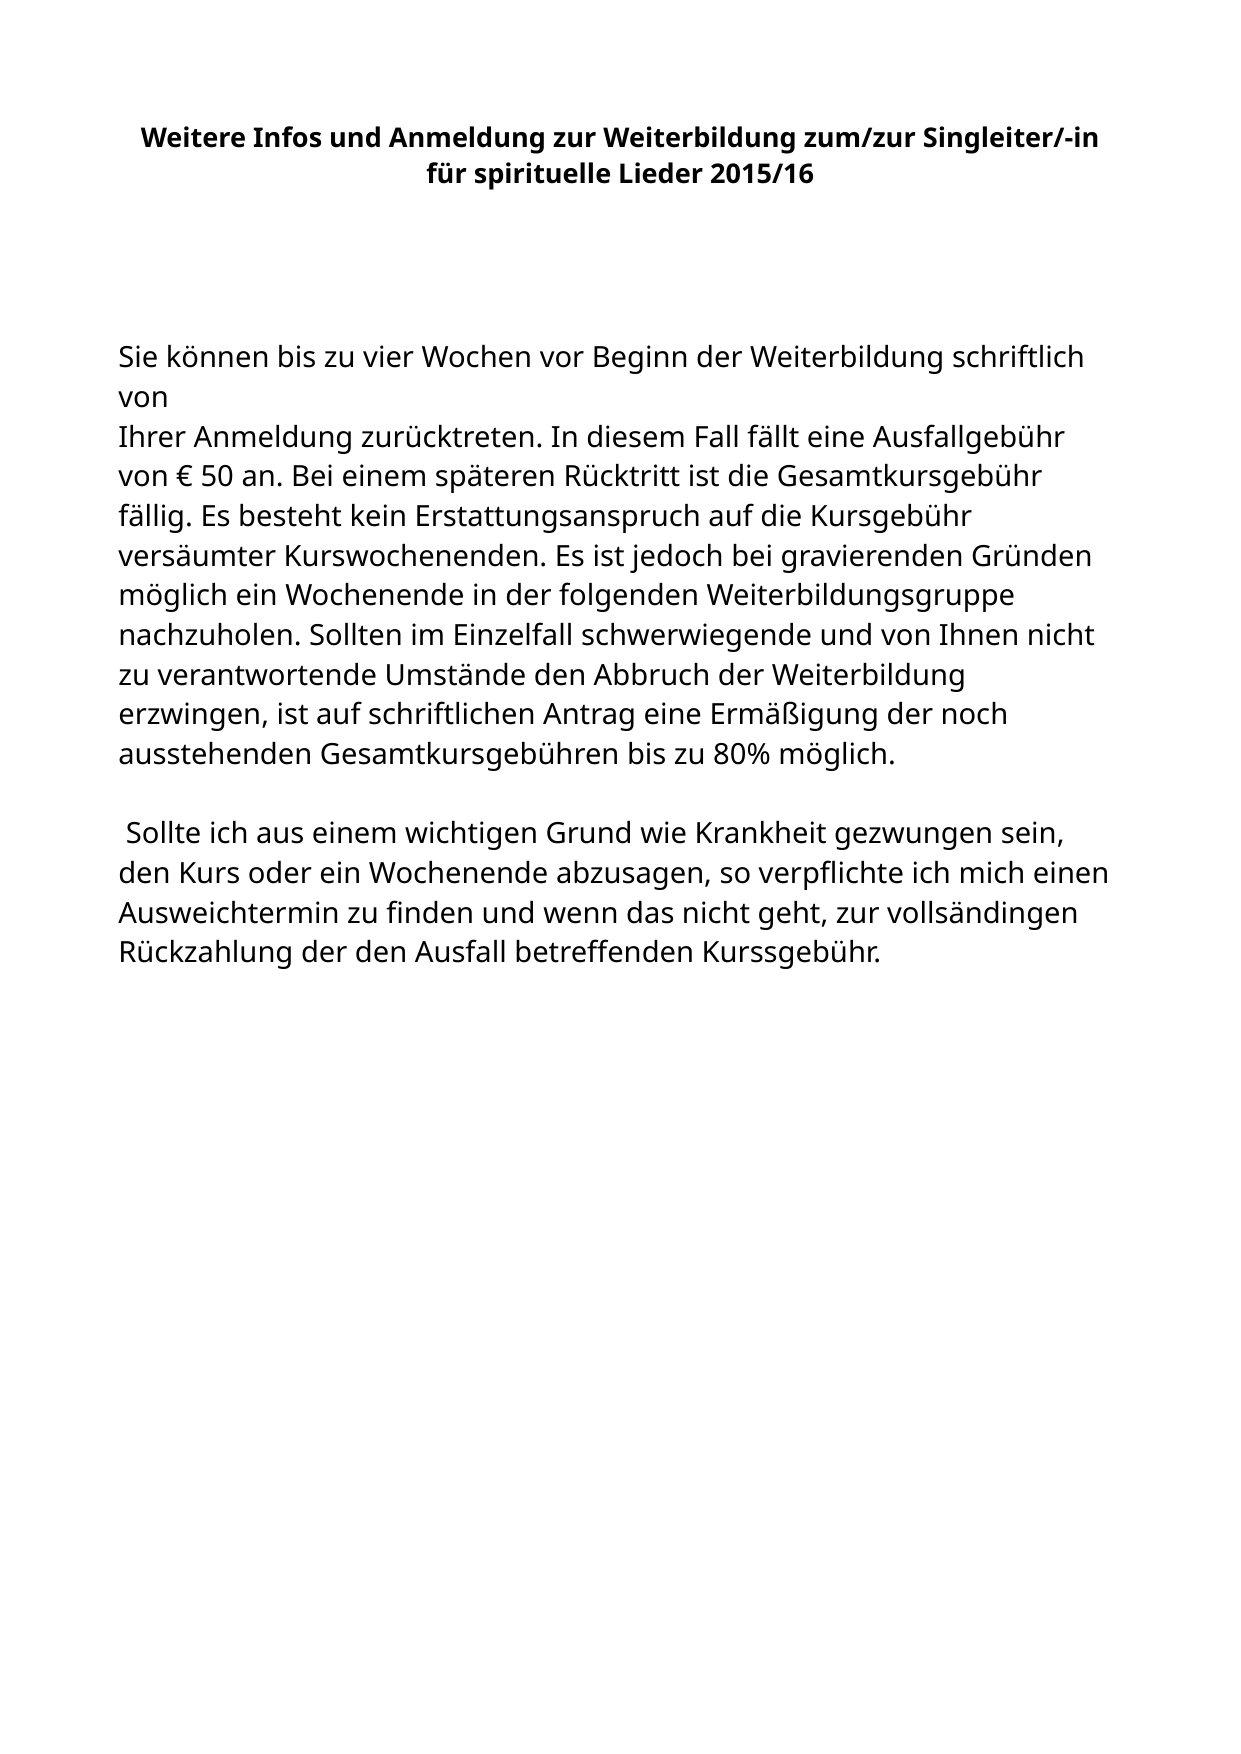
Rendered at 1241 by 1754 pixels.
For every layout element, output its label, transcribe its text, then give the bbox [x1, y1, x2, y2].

text Ihrer Anmeldung zurücktreten. In diesem Fall fällt eine Ausfallgebühr von € 50 an. Bei einem späteren Rücktritt ist die Gesamtkursgebühr fällig. Es besteht kein Erstattungsanspruch auf die Kursgebühr versäumter Kurswochenenden. Es ist jedoch bei gravierenden Gründen möglich ein Wochenende in der folgenden Weiterbildungsgruppe nachzuholen. Sollten im Einzelfall schwerwiegende und von Ihnen nicht zu verantwortende Umstände den Abbruch der Weiterbildung erzwingen, ist auf schriftlichen Antrag eine Ermäßigung der noch ausstehenden Gesamtkursgebühren bis zu 80% möglich. [118, 416, 1122, 773]
text Sollte ich aus einem wichtigen Grund wie Krankheit gezwungen sein, den Kurs oder ein Wochenende abzusagen, so verpflichte ich mich einen Ausweichtermin zu finden und wenn das nicht geht, zur vollsändingen Rückzahlung der den Ausfall betreffenden Kurssgebühr. [118, 813, 1122, 971]
text Weitere Infos und Anmeldung zur Weiterbildung zum/zur Singleiter/-in für spirituelle Lieder 2015/16 [118, 118, 1122, 192]
text Sie können bis zu vier Wochen vor Beginn der Weiterbildung schriftlich von [118, 336, 1122, 416]
